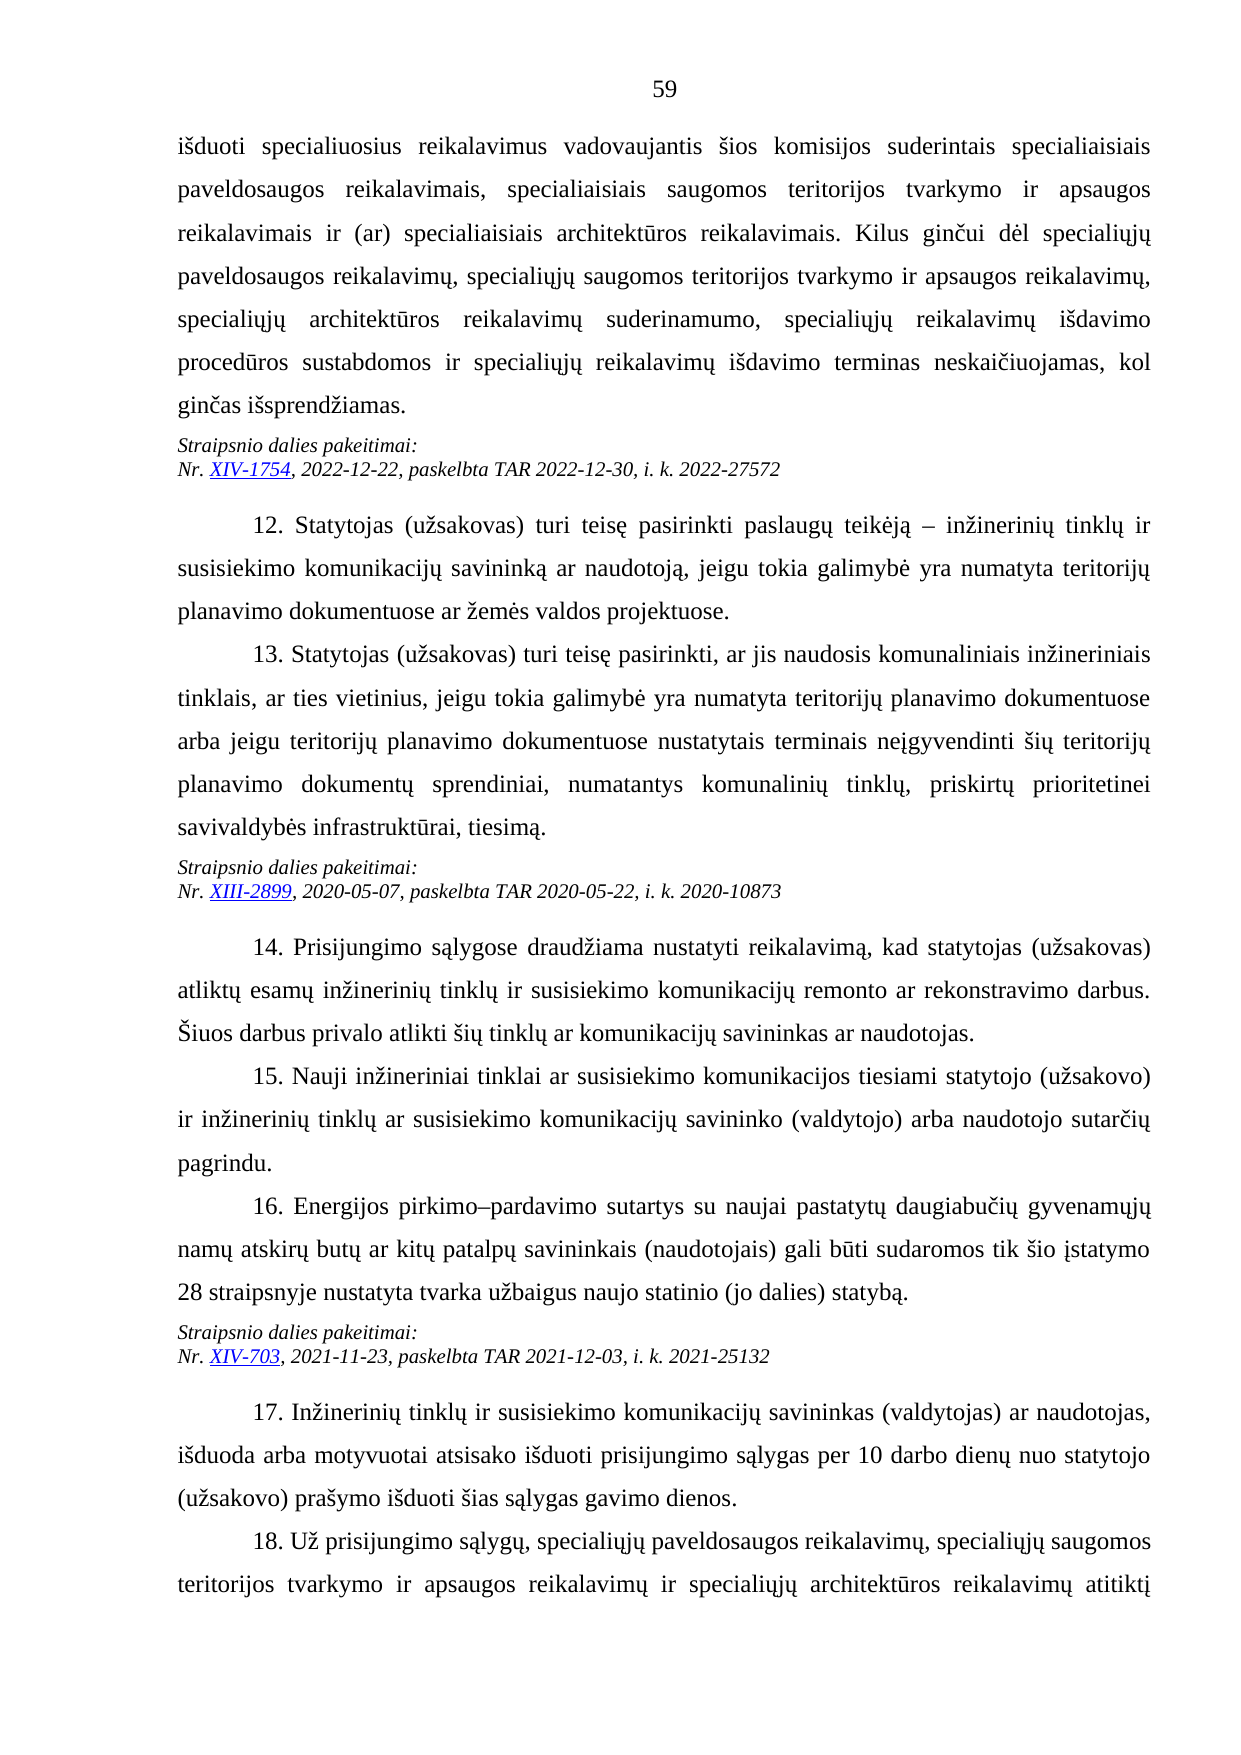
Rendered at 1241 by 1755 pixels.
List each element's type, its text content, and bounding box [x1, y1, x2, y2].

text 15. Nauji inžineriniai tinklai ar susisiekimo komunikacijos tiesiami statytojo (užsakovo) ir inžinerinių tinklų ar susisiekimo komunikacijų savininko (valdytojo) arba naudotojo sutarčių pagrindu. [177, 1061, 1152, 1176]
text Nr. XIV-703, 2021-11-23, paskelbta TAR 2021-12-03, i. k. 2021-25132 [177, 1344, 1152, 1368]
text 17. Inžinerinių tinklų ir susisiekimo komunikacijų savininkas (valdytojas) ar naudotojas, išduoda arba motyvuotai atsisako išduoti prisijungimo sąlygas per 10 darbo dienų nuo statytojo (užsakovo) prašymo išduoti šias sąlygas gavimo dienos. [177, 1397, 1152, 1512]
text 18. Už prisijungimo sąlygų, specialiųjų paveldosaugos reikalavimų, specialiųjų saugomos teritorijos tvarkymo ir apsaugos reikalavimų ir specialiųjų architektūros reikalavimų atitiktį [177, 1526, 1152, 1598]
text Straipsnio dalies pakeitimai: [177, 855, 1152, 879]
text 16. Energijos pirkimo–pardavimo sutartys su naujai pastatytų daugiabučių gyvenamųjų namų atskirų butų ar kitų patalpų savininkais (naudotojais) gali būti sudaromos tik šio įstatymo 28 straipsnyje nustatyta tvarka užbaigus naujo statinio (jo dalies) statybą. [177, 1191, 1152, 1306]
text Straipsnio dalies pakeitimai: [177, 1320, 1152, 1344]
text 14. Prisijungimo sąlygose draudžiama nustatyti reikalavimą, kad statytojas (užsakovas) atliktų esamų inžinerinių tinklų ir susisiekimo komunikacijų remonto ar rekonstravimo darbus. Šiuos darbus privalo atlikti šių tinklų ar komunikacijų savininkas ar naudotojas. [177, 932, 1152, 1047]
text Nr. XIV-1754, 2022-12-22, paskelbta TAR 2022-12-30, i. k. 2022-27572 [177, 457, 1152, 481]
text 12. Statytojas (užsakovas) turi teisę pasirinkti paslaugų teikėją – inžinerinių tinklų ir susisiekimo komunikacijų savininką ar naudotoją, jeigu tokia galimybė yra numatyta teritorijų planavimo dokumentuose ar žemės valdos projektuose. [177, 510, 1152, 625]
text išduoti specialiuosius reikalavimus vadovaujantis šios komisijos suderintais specialiaisiais paveldosaugos reikalavimais, specialiaisiais saugomos teritorijos tvarkymo ir apsaugos reikalavimais ir (ar) specialiaisiais architektūros reikalavimais. Kilus ginčui dėl specialiųjų paveldosaugos reikalavimų, specialiųjų saugomos teritorijos tvarkymo ir apsaugos reikalavimų, specialiųjų architektūros reikalavimų suderinamumo, specialiųjų reikalavimų išdavimo procedūros sustabdomos ir specialiųjų reikalavimų išdavimo terminas neskaičiuojamas, kol ginčas išsprendžiamas. [177, 131, 1152, 419]
text Straipsnio dalies pakeitimai: [177, 433, 1152, 457]
text Nr. XIII-2899, 2020-05-07, paskelbta TAR 2020-05-22, i. k. 2020-10873 [177, 879, 1152, 903]
text 13. Statytojas (užsakovas) turi teisę pasirinkti, ar jis naudosis komunaliniais inžineriniais tinklais, ar ties vietinius, jeigu tokia galimybė yra numatyta teritorijų planavimo dokumentuose arba jeigu teritorijų planavimo dokumentuose nustatytais terminais neįgyvendinti šių teritorijų planavimo dokumentų sprendiniai, numatantys komunalinių tinklų, priskirtų prioritetinei savivaldybės infrastruktūrai, tiesimą. [177, 639, 1152, 841]
